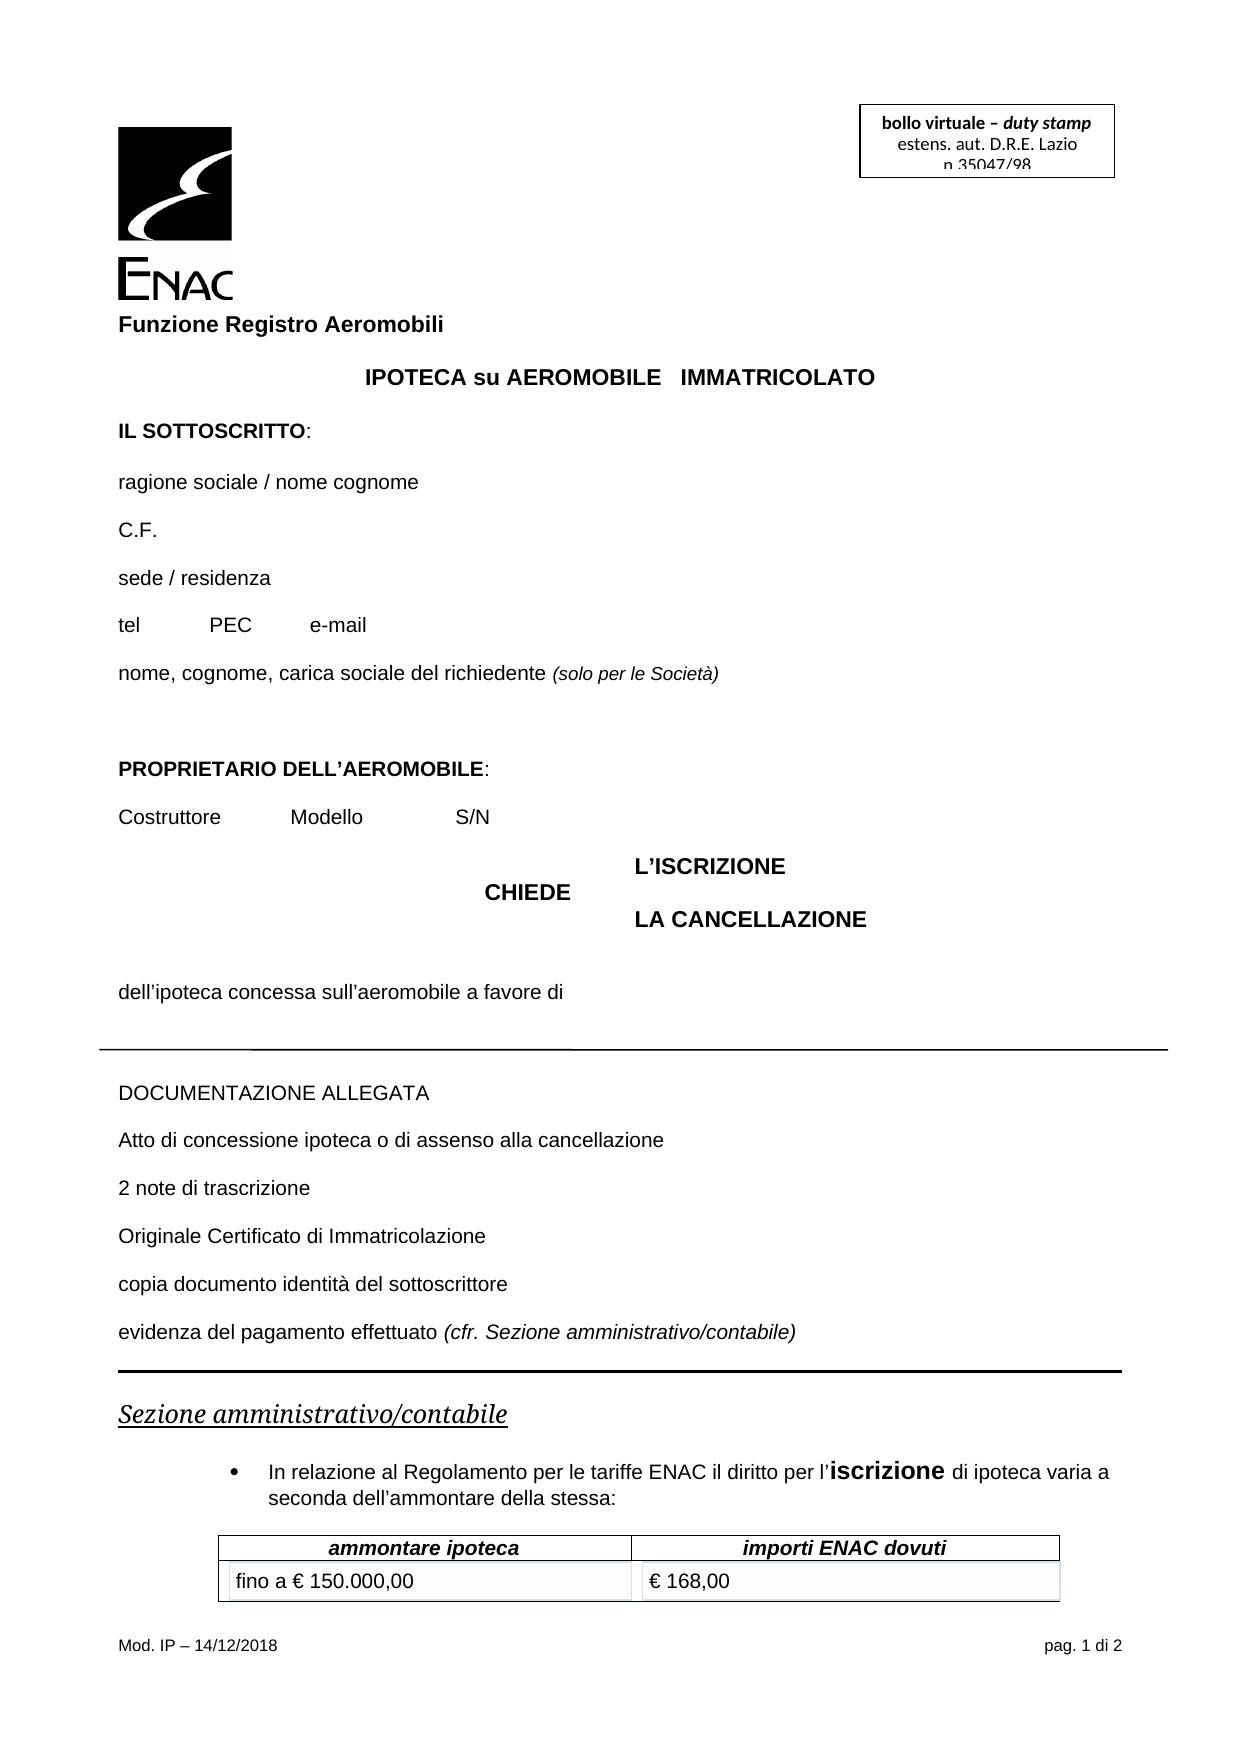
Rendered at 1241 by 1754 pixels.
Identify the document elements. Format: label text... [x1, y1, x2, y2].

text copia documento identità del sottoscrittore [118, 1272, 1122, 1296]
text bollo virtuale – duty stamp [876, 113, 1099, 133]
list In relazione al Regolamento per le tariffe ENAC il diritto per l’iscrizione di ipoteca varia a seconda dell’ammontare della stessa: [231, 1456, 1122, 1510]
text Sezione amministrativo/contabile [118, 1397, 1122, 1431]
text L’ISCRIZIONE [561, 853, 1122, 879]
table_header ammontare ipoteca [219, 1536, 631, 1560]
text LA CANCELLAZIONE [561, 906, 1122, 932]
text CHIEDE [484, 879, 1122, 906]
text Atto di concessione ipoteca o di assenso alla cancellazione [118, 1128, 1122, 1152]
table_header € 168,00 [643, 1563, 1059, 1599]
text ragione sociale / nome cognome [118, 469, 1122, 493]
text IL SOTTOSCRITTO: [118, 419, 1122, 443]
table_header importi ENAC dovuti [632, 1536, 1059, 1560]
text dell’ipoteca concessa sull’aeromobile a favore di [118, 980, 1122, 1004]
text n.35047/98 [876, 154, 1099, 169]
text Originale Certificato di Immatricolazione [118, 1224, 1122, 1248]
text tel PEC e-mail [118, 613, 1122, 637]
text PROPRIETARIO DELL’AEROMOBILE: [118, 757, 1122, 781]
text 2 note di trascrizione [118, 1176, 1122, 1200]
text evidenza del pagamento effettuato (cfr. Sezione amministrativo/contabile) [118, 1320, 1122, 1344]
text Costruttore Modello S/N [118, 805, 1122, 829]
text estens. aut. D.R.E. Lazio [876, 133, 1099, 154]
subtitle Funzione Registro Aeromobili [118, 311, 1122, 338]
table_cell [219, 1561, 229, 1601]
table_cell [632, 1561, 642, 1601]
text sede / residenza [118, 565, 1122, 589]
text C.F. [118, 517, 1122, 541]
table_header fino a € 150.000,00 [230, 1563, 631, 1599]
subtitle IPOTECA su AEROMOBILE IMMATRICOLATO [118, 364, 1122, 390]
text nome, cognome, carica sociale del richiedente (solo per le Società) [118, 661, 1122, 685]
text DOCUMENTAZIONE ALLEGATA [118, 1080, 1122, 1104]
